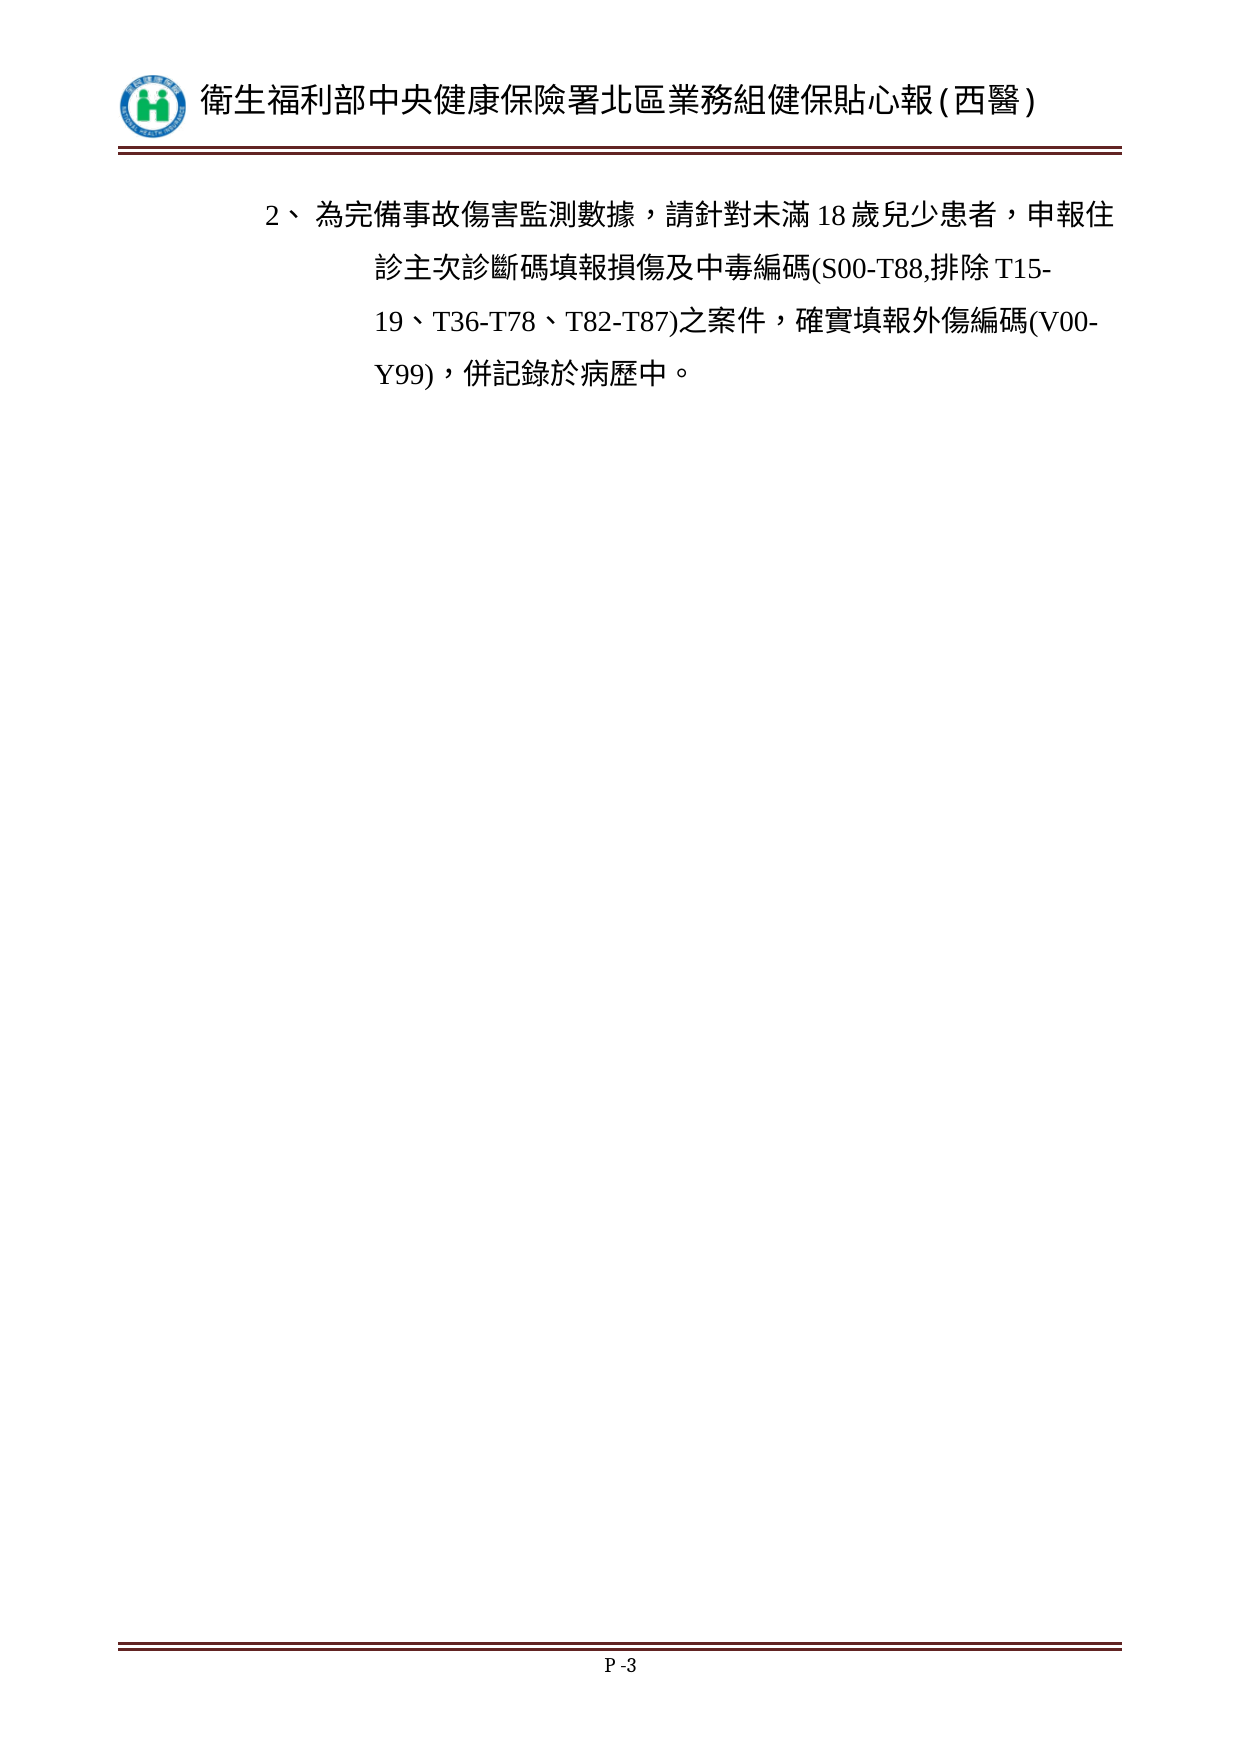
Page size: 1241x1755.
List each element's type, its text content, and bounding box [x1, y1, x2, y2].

list 為完備事故傷害監測數據，請針對未滿18歲兒少患者，申報住診主次診斷碼填報損傷及中毒編碼(S00-T88,排除T15-19、T36-T78、T82-T87)之案件，確實填報外傷編碼(V00-Y99)，併記錄於病歷中。 [265, 192, 1122, 393]
